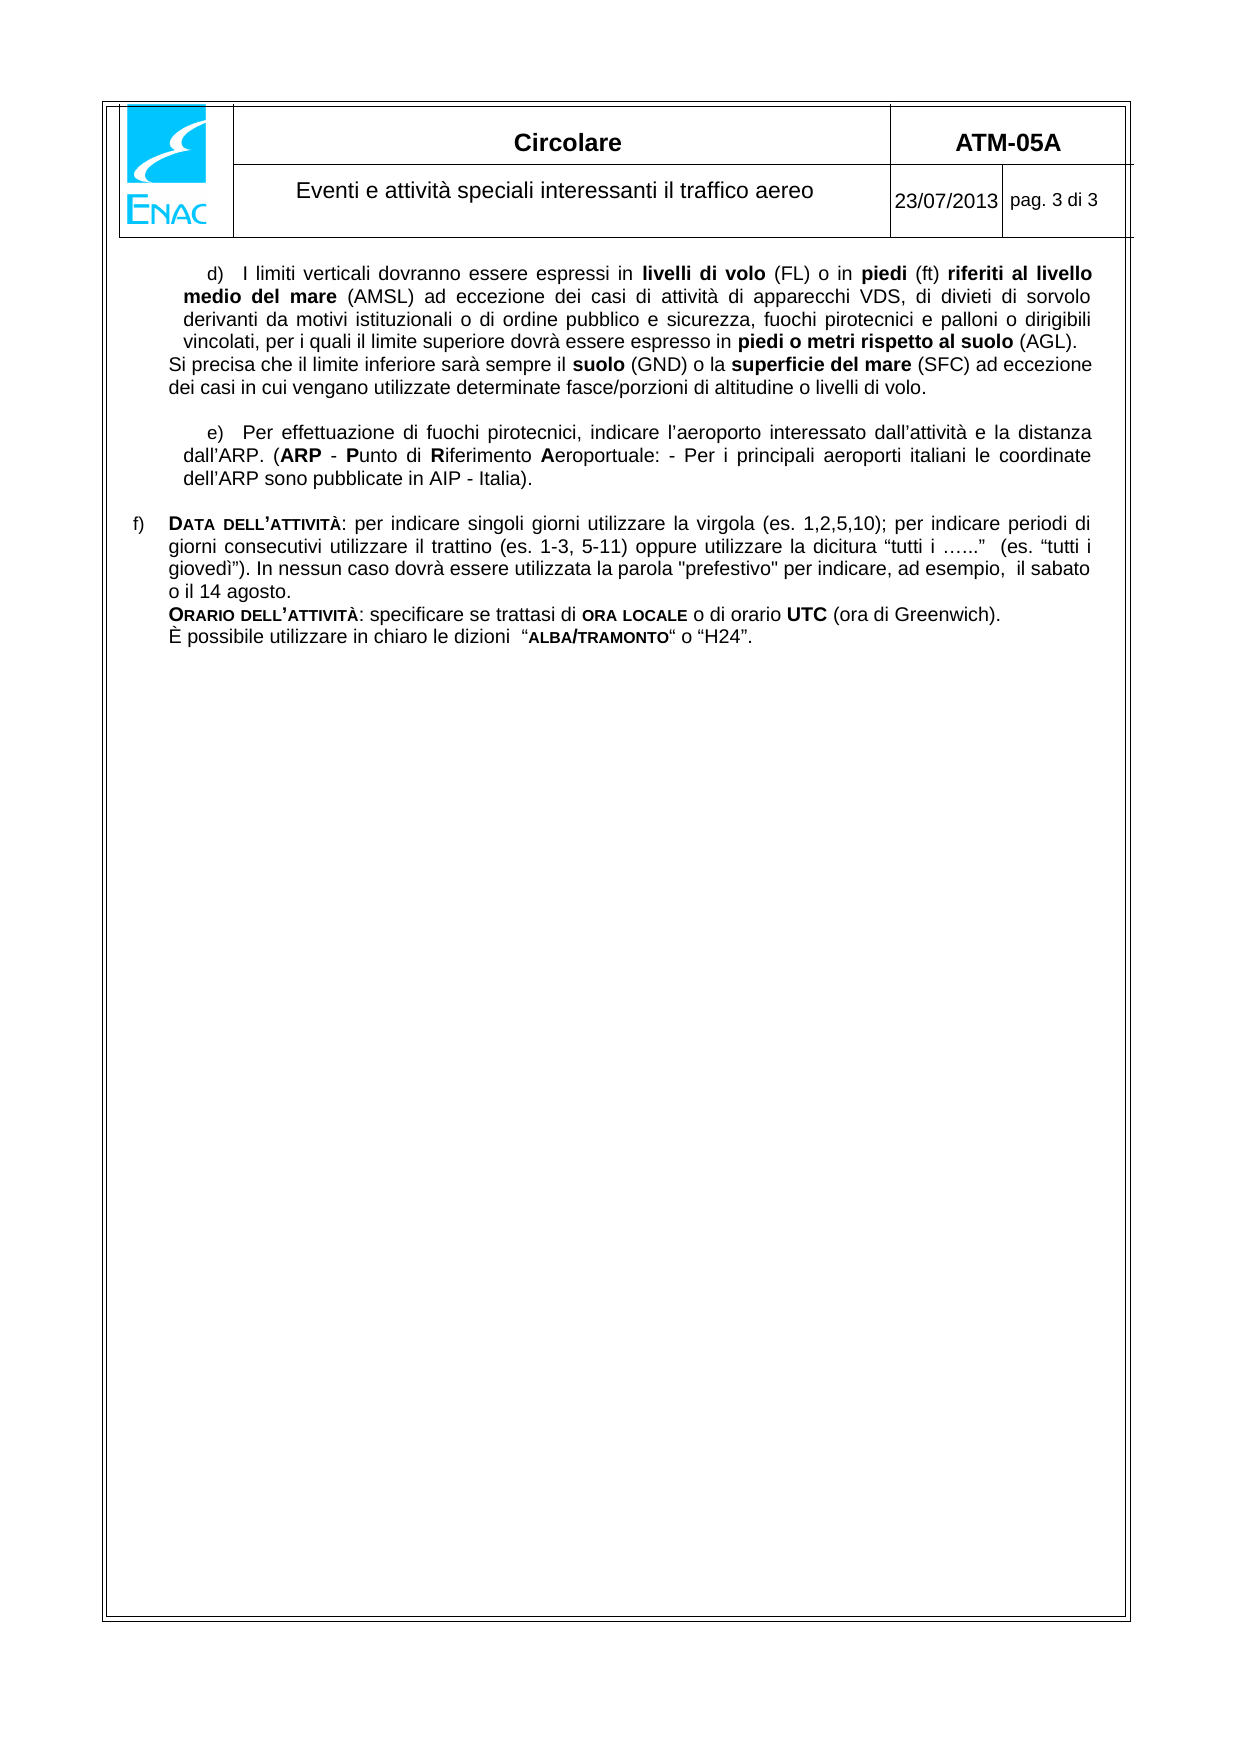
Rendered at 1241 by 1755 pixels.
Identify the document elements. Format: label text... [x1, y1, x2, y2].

list I limiti verticali dovranno essere espressi in livelli di volo (FL) o in piedi (ft) riferiti al livello medio del mare (AMSL) ad eccezione dei casi di attività di apparecchi VDS, di divieti di sorvolo derivanti da motivi istituzionali o di ordine pubblico e sicurezza, fuochi pirotecnici e palloni o dirigibili vincolati, per i quali il limite superiore dovrà essere espresso in piedi o metri rispetto al suolo (AGL). [148, 262, 1093, 353]
text Orario dell’attività: specificare se trattasi di ora locale o di orario UTC (ora di Greenwich). [168, 603, 1093, 625]
list Data dell’attività: per indicare singoli giorni utilizzare la virgola (es. 1,2,5,10); per indicare periodi di giorni consecutivi utilizzare il trattino (es. 1-3, 5-11) oppure utilizzare la dicitura “tutti i …...” (es. “tutti i giovedì”). In nessun caso dovrà essere utilizzata la parola "prefestivo" per indicare, ad esempio, il sabato o il 14 agosto. [133, 512, 1093, 603]
list Per effettuazione di fuochi pirotecnici, indicare l’aeroporto interessato dall’attività e la distanza dall’ARP. (ARP - Punto di Riferimento Aeroportuale: - Per i principali aeroporti italiani le coordinate dell’ARP sono pubblicate in AIP - Italia). [148, 421, 1093, 489]
text È possibile utilizzare in chiaro le dizioni “alba/tramonto“ o “H24”. [168, 625, 1093, 648]
text Si precisa che il limite inferiore sarà sempre il suolo (GND) o la superficie del mare (SFC) ad eccezione dei casi in cui vengano utilizzate determinate fasce/porzioni di altitudine o livelli di volo. [168, 353, 1093, 398]
